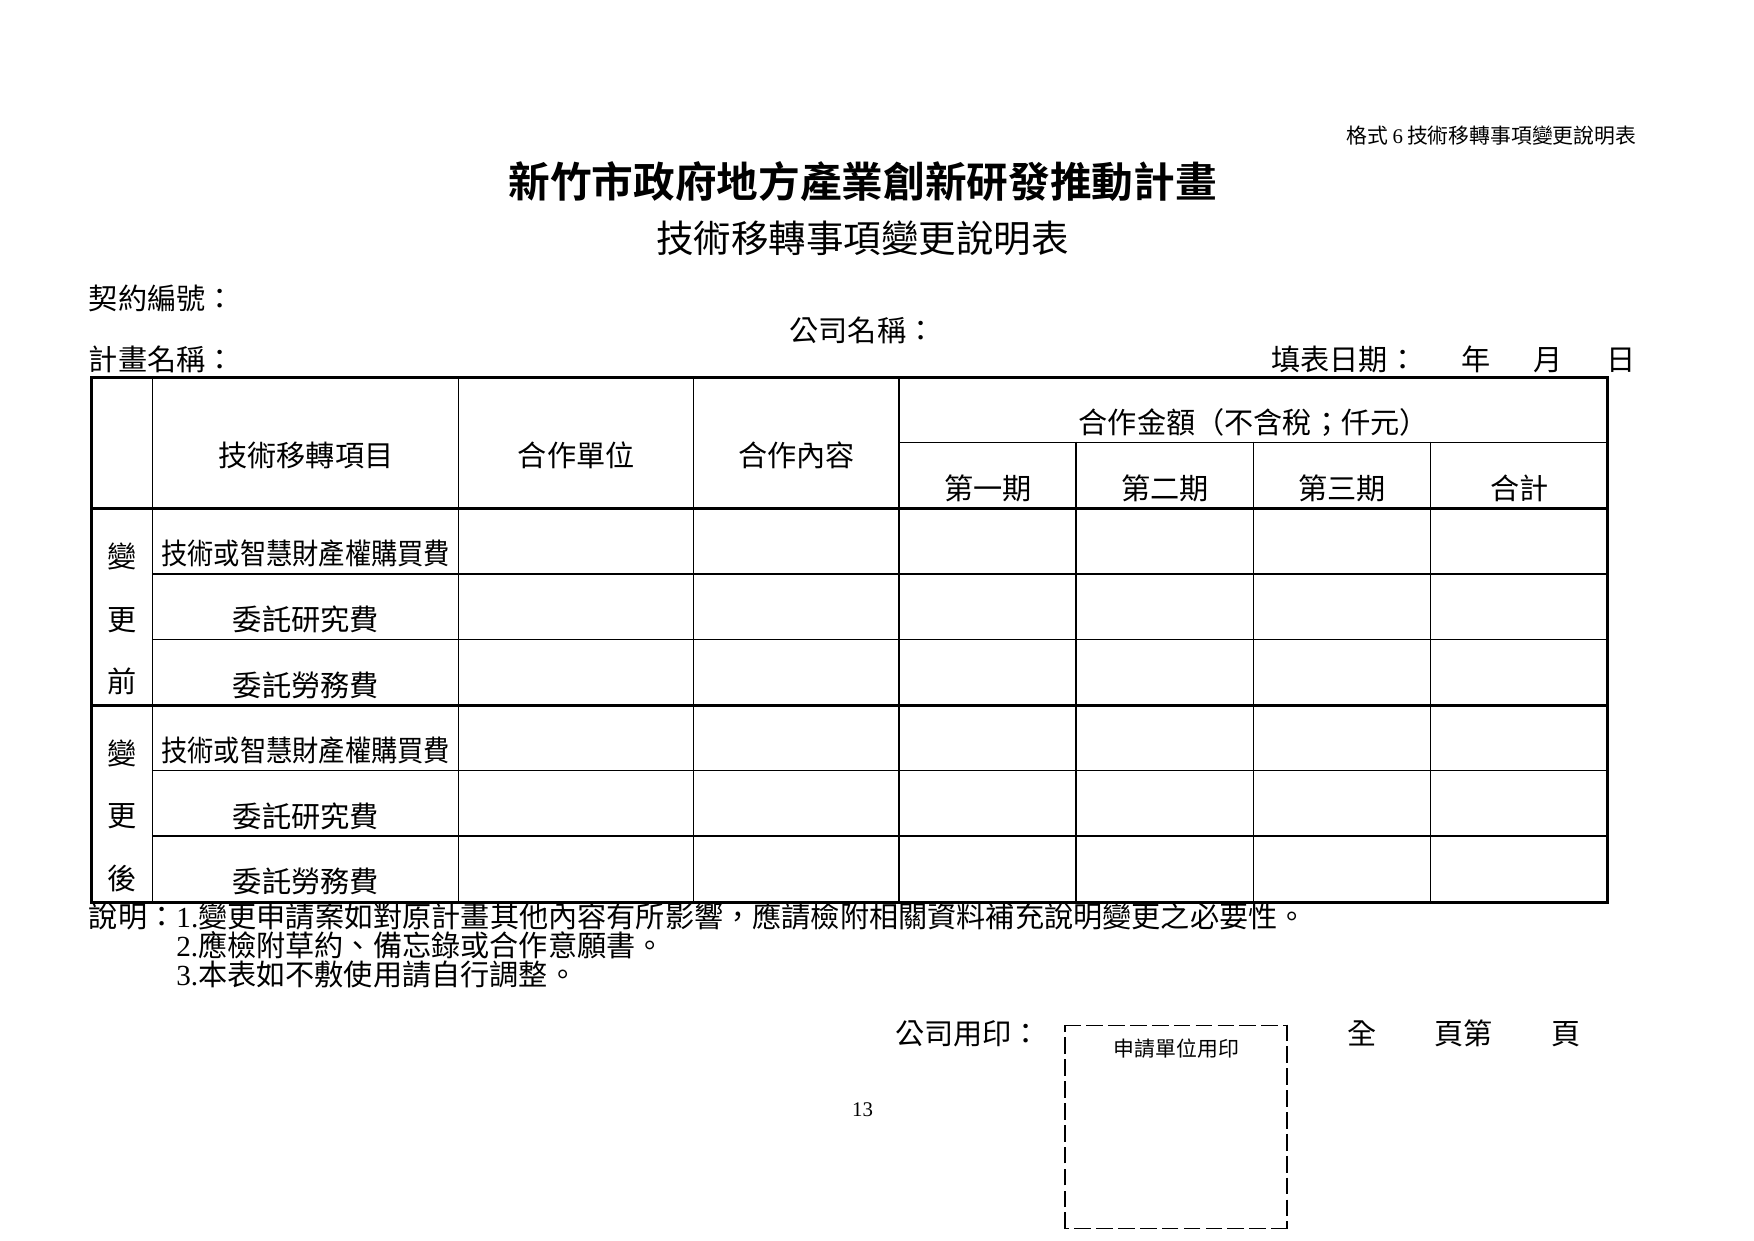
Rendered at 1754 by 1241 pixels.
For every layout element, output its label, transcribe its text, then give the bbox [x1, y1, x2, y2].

table_cell [459, 837, 693, 901]
table_cell [694, 771, 898, 835]
text 契約編號： [89, 263, 1636, 318]
table_cell [1077, 640, 1253, 704]
table_cell 第二期 [1077, 443, 1253, 507]
text 新竹市政府地方產業創新研發推動計畫 [89, 149, 1636, 209]
text 技術移轉事項變更說明表 [89, 209, 1636, 263]
table_cell [459, 510, 693, 573]
table_header 技術移轉項目 [153, 379, 458, 507]
table_cell [1431, 575, 1606, 638]
table_cell [1254, 640, 1430, 704]
table_cell [900, 640, 1075, 704]
table_cell 技術或智慧財產權購買費 [153, 510, 458, 573]
table_cell 變更前 [93, 510, 152, 704]
table_cell [1431, 510, 1606, 573]
table_cell [459, 575, 693, 638]
table_cell [1077, 837, 1253, 901]
table_header 合作金額（不含稅；仟元） [900, 379, 1606, 442]
table_cell 合計 [1431, 443, 1606, 507]
text 格式6技術移轉事項變更說明表 [89, 120, 1636, 149]
text 2.應檢附草約、備忘錄或合作意願書。 [176, 933, 1636, 962]
table_cell [694, 837, 898, 901]
table_cell [1254, 771, 1430, 835]
table_cell [1431, 707, 1606, 770]
text 計畫名稱： 填表日期： 年 月 日 [89, 347, 1636, 376]
text 公司名稱： [89, 318, 1636, 347]
table_cell [900, 707, 1075, 770]
text 公司用印： 全 頁第 頁 [895, 1021, 1636, 1050]
table_cell [694, 707, 898, 770]
table_cell 委託研究費 [153, 575, 458, 638]
table_cell [1254, 837, 1430, 901]
text 申請單位用印 [1081, 1033, 1271, 1063]
table_header [93, 379, 152, 507]
table_cell [459, 640, 693, 704]
table_cell [694, 510, 898, 573]
table_header 合作單位 [459, 379, 693, 507]
table_header 合作內容 [694, 379, 898, 507]
text 3.本表如不敷使用請自行調整。 [176, 962, 1636, 992]
text 說明：1.變更申請案如對原計畫其他內容有所影響，應請檢附相關資料補充說明變更之必要性。 [89, 904, 1636, 933]
table_cell [459, 707, 693, 770]
table_cell 變更後 [93, 707, 152, 901]
table_cell 第一期 [900, 443, 1075, 507]
table_cell [459, 771, 693, 835]
table_cell 第三期 [1254, 443, 1430, 507]
table_cell [1077, 510, 1253, 573]
table_cell [900, 837, 1075, 901]
table_cell [1077, 707, 1253, 770]
table_cell 技術或智慧財產權購買費 [153, 707, 458, 770]
table_cell [900, 575, 1075, 638]
table_cell 委託勞務費 [153, 837, 458, 901]
table_cell [694, 640, 898, 704]
table_cell [694, 575, 898, 638]
table_cell [1431, 837, 1606, 901]
table_cell [1254, 510, 1430, 573]
table_cell [1431, 771, 1606, 835]
table_cell [1431, 640, 1606, 704]
table_cell [1254, 575, 1430, 638]
table_cell [1254, 707, 1430, 770]
table_cell 委託研究費 [153, 771, 458, 835]
table_cell [900, 510, 1075, 573]
table_cell [1077, 575, 1253, 638]
table_cell 委託勞務費 [153, 640, 458, 704]
table_cell [900, 771, 1075, 835]
table_cell [1077, 771, 1253, 835]
